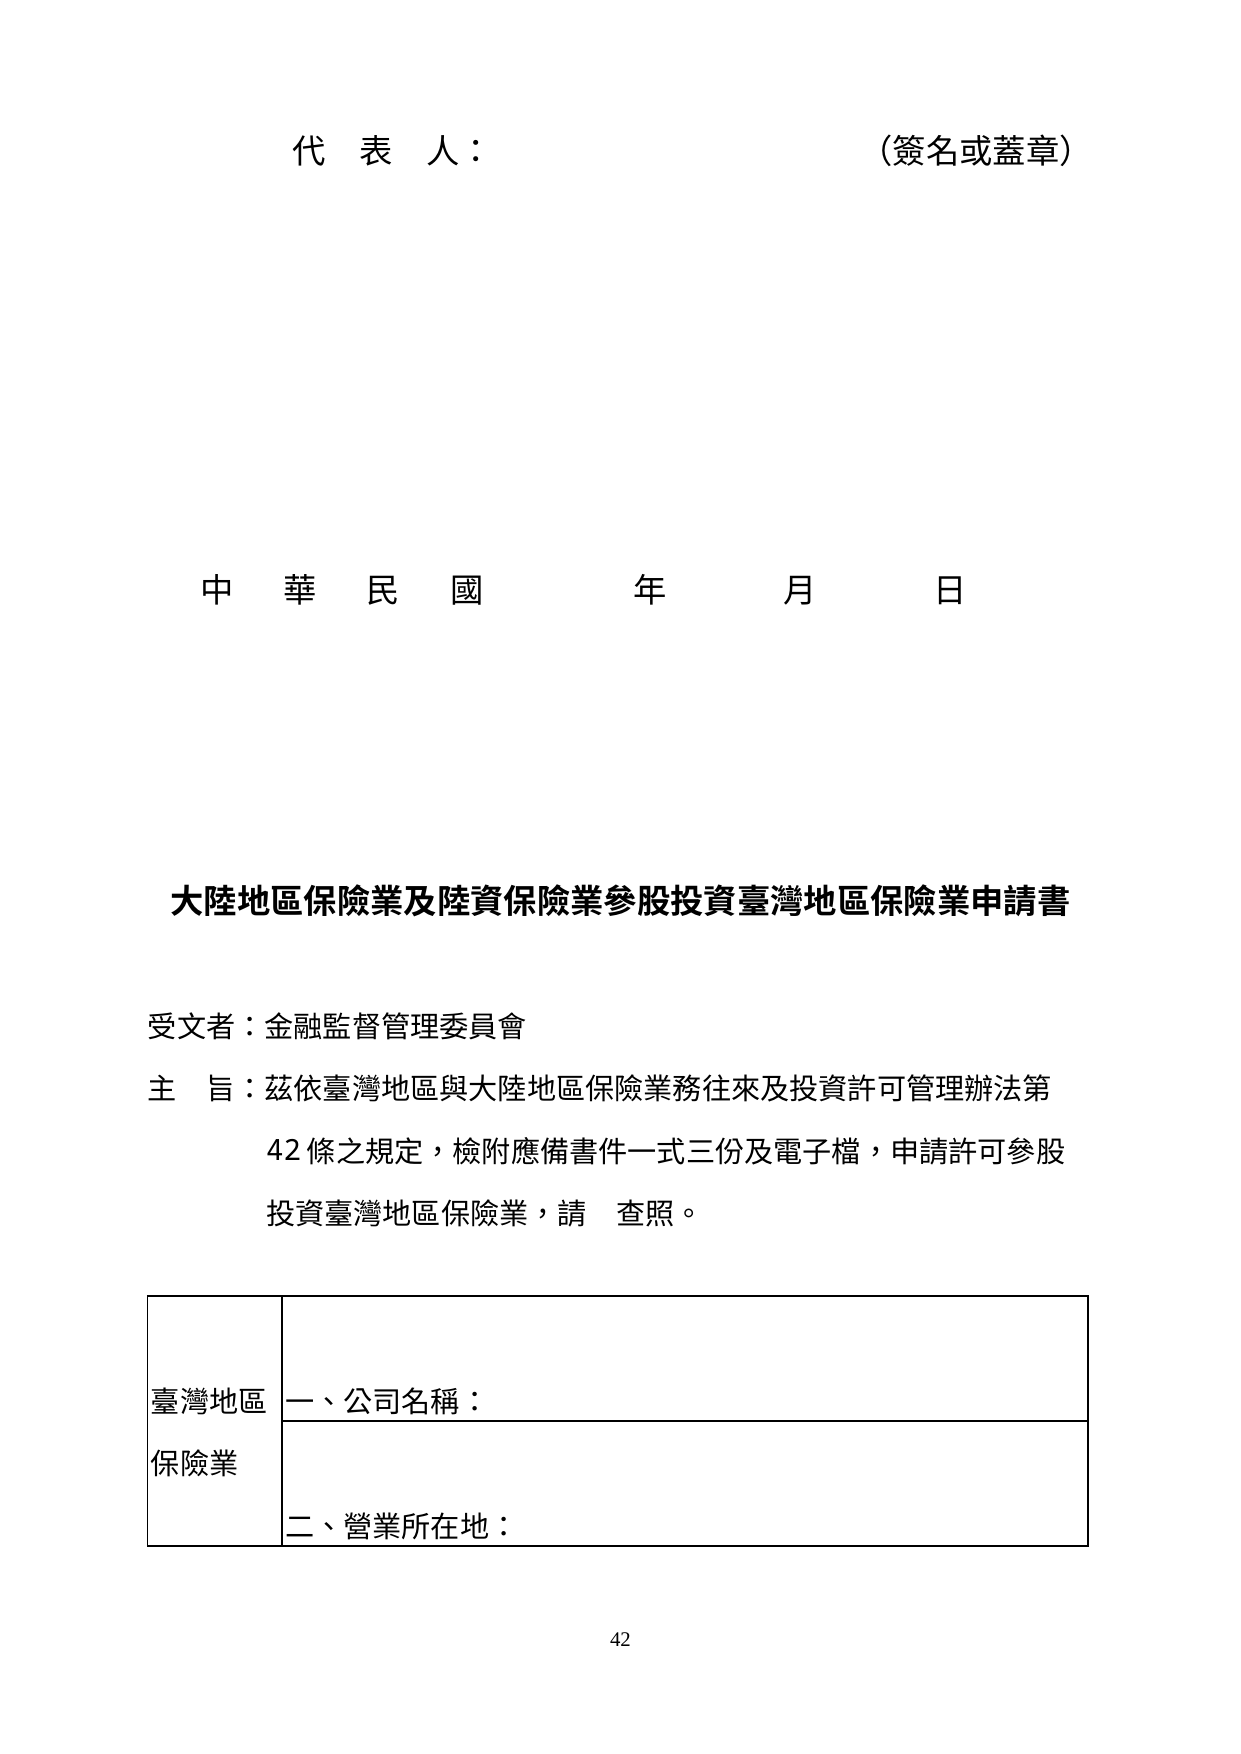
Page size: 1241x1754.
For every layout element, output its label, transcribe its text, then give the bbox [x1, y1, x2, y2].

text 大陸地區保險業及陸資保險業參股投資臺灣地區保險業申請書 [148, 858, 1092, 920]
table_header 臺灣地區 保險業 [148, 1297, 281, 1545]
text 代 表 人： （簽名或蓋章） [148, 108, 1092, 170]
text 受文者：金融監督管理委員會 [148, 983, 1092, 1045]
text 主 旨：茲依臺灣地區與大陸地區保險業務往來及投資許可管理辦法第42條之規定，檢附應備書件一式三份及電子檔，申請許可參股投資臺灣地區保險業，請 查照。 [148, 1045, 1092, 1233]
table_header 一、公司名稱： [283, 1297, 1087, 1420]
text 中 華 民 國 年 月 日 [148, 564, 1092, 612]
table_cell 二、營業所在地： [283, 1422, 1087, 1545]
